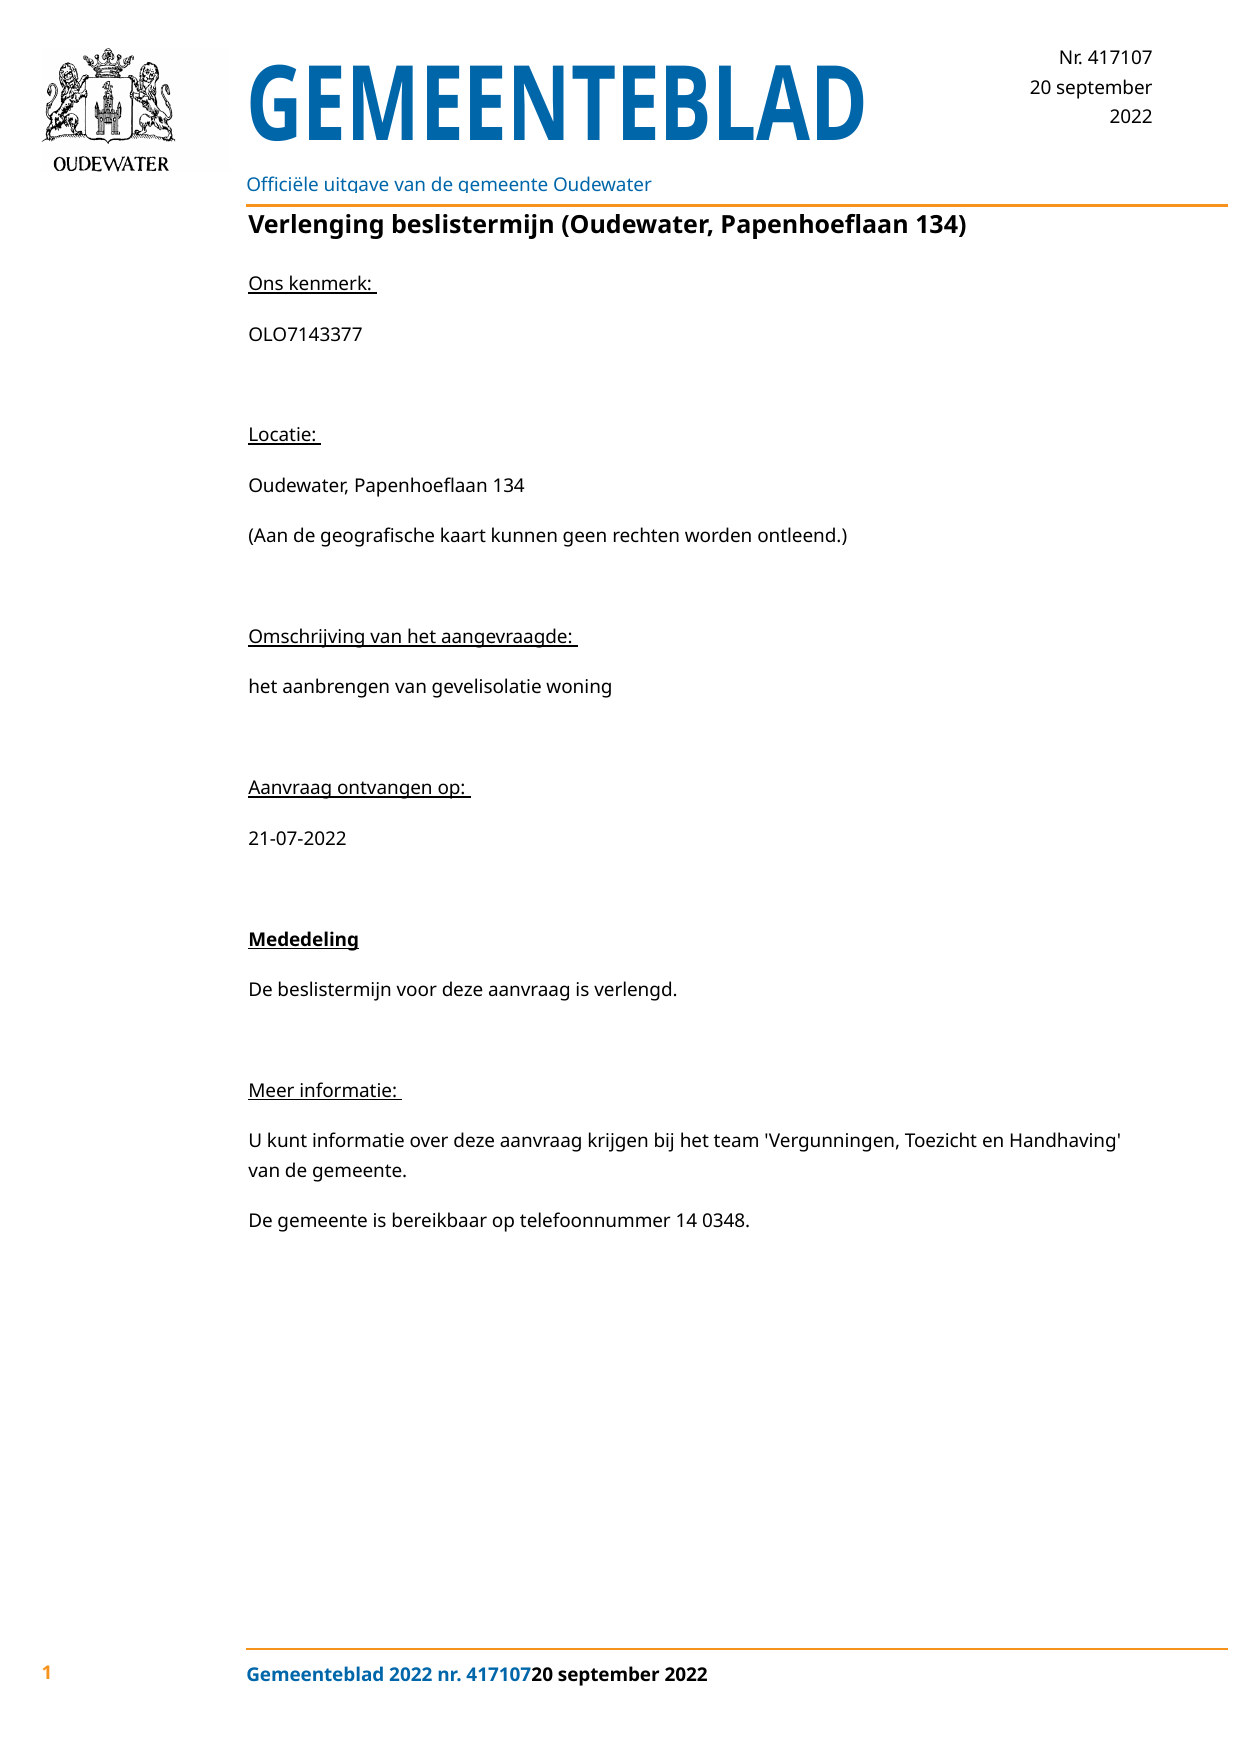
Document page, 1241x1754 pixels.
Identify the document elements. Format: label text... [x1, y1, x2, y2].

text Omschrijving van het aangevraagde: [248, 623, 1152, 649]
text Meer informatie: [248, 1077, 1152, 1103]
text De beslistermijn voor deze aanvraag is verlengd. [248, 976, 1152, 1002]
text Locatie: [248, 422, 1152, 447]
text Mededeling [248, 926, 1152, 951]
text OLO7143377 [248, 321, 1152, 346]
text Oudewater, Papenhoeflaan 134 [248, 472, 1152, 498]
text De gemeente is bereikbaar op telefoonnummer 14 0348. [248, 1207, 1152, 1233]
text 21-07-2022 [248, 825, 1152, 851]
text Ons kenmerk: [248, 270, 1152, 296]
text (Aan de geografische kaart kunnen geen rechten worden ontleend.) [248, 522, 1152, 548]
text het aanbrengen van gevelisolatie woning [248, 674, 1152, 699]
text Aanvraag ontvangen op: [248, 774, 1152, 800]
text Verlenging beslistermijn (Oudewater, Papenhoeflaan 134) [248, 207, 1152, 241]
picture [41, 47, 231, 172]
text U kunt informatie over deze aanvraag krijgen bij het team 'Vergunningen, Toezicht en Handhaving' van de gemeente. [248, 1127, 1152, 1183]
